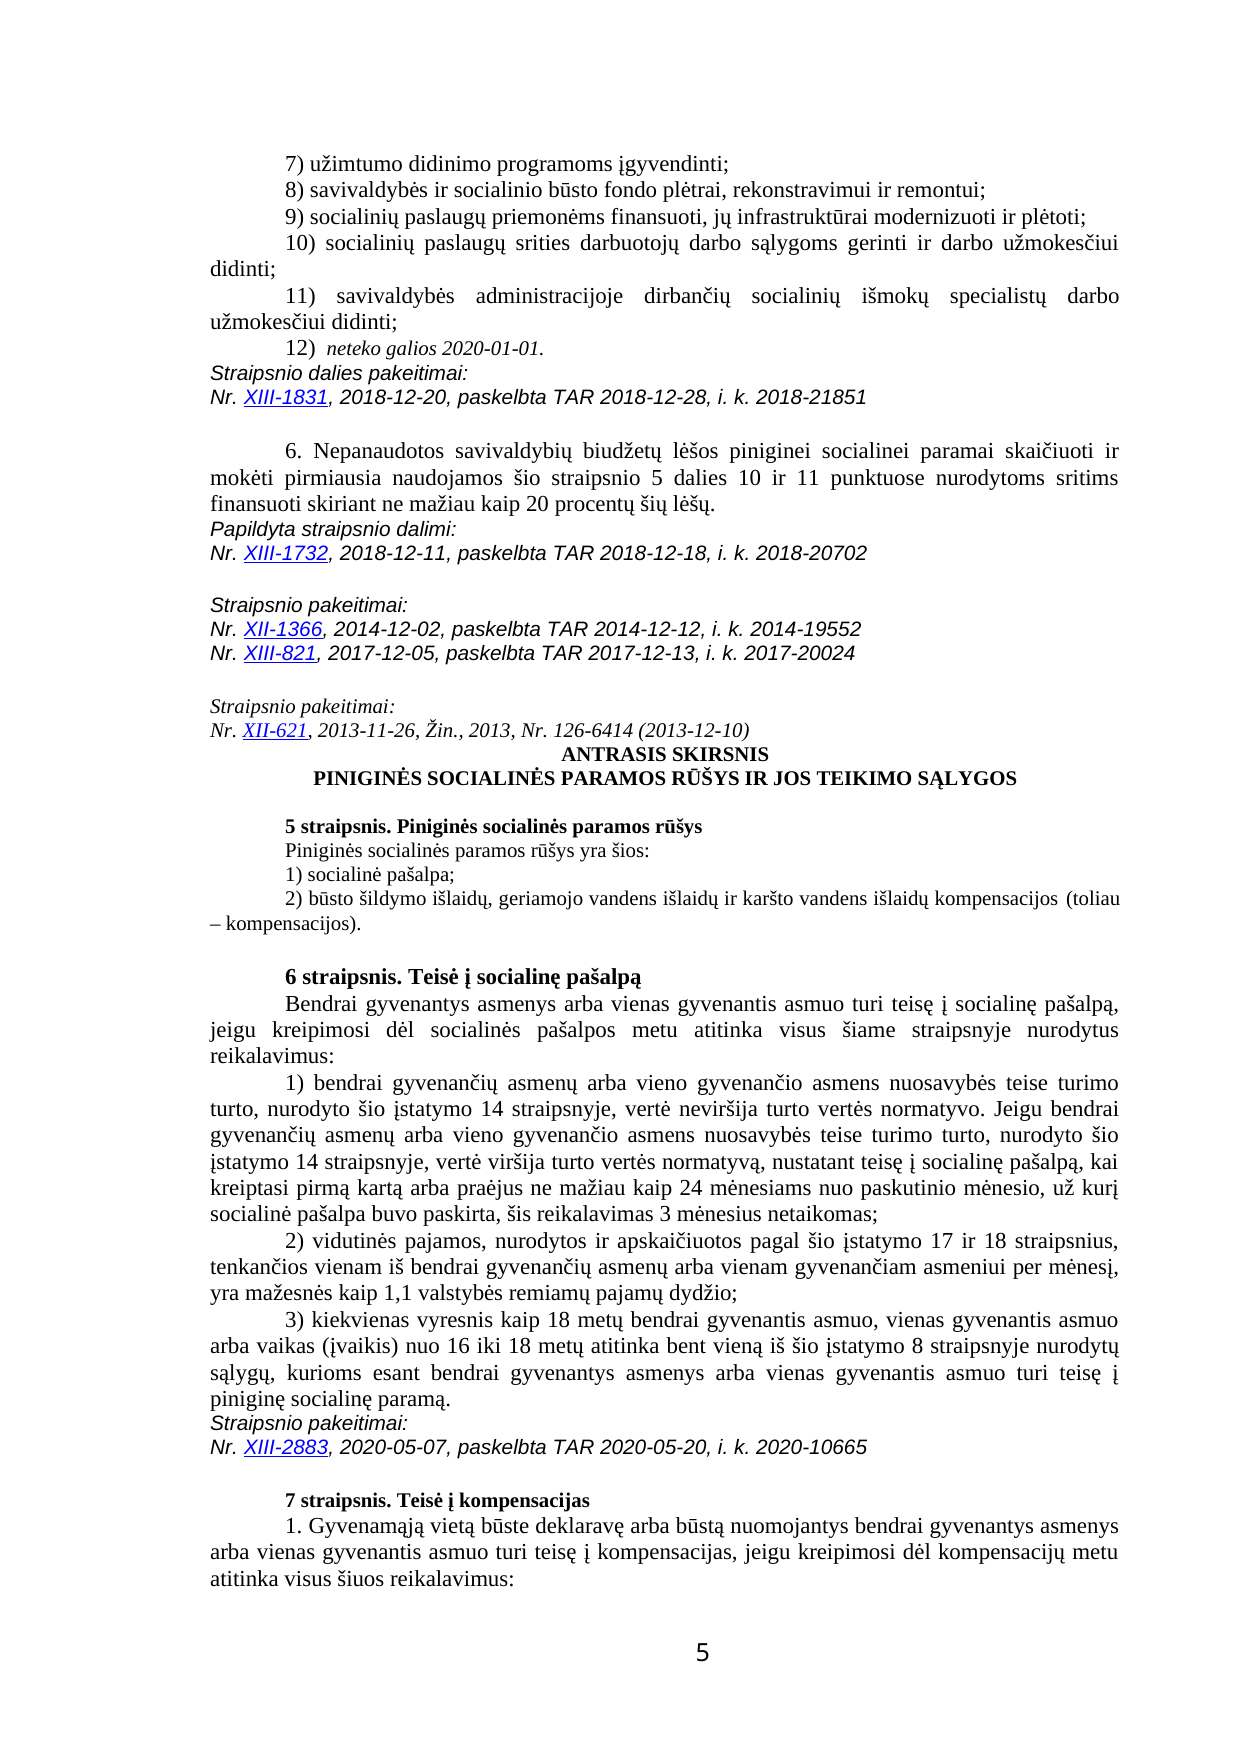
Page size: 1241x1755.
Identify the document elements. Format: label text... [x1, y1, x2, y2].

text Nr. XIII-2883, 2020-05-07, paskelbta TAR 2020-05-20, i. k. 2020-10665 [210, 1435, 1120, 1459]
text 1) bendrai gyvenančių asmenų arba vieno gyvenančio asmens nuosavybės teise turimo turto, nurodyto šio įstatymo 14 straipsnyje, vertė neviršija turto vertės normatyvo. Jeigu bendrai gyvenančių asmenų arba vieno gyvenančio asmens nuosavybės teise turimo turto, nurodyto šio įstatymo 14 straipsnyje, vertė viršija turto vertės normatyvą, nustatant teisę į socialinę pašalpą, kai kreiptasi pirmą kartą arba praėjus ne mažiau kaip 24 mėnesiams nuo paskutinio mėnesio, už kurį socialinė pašalpa buvo paskirta, šis reikalavimas 3 mėnesius netaikomas; [210, 1069, 1120, 1227]
text 7) užimtumo didinimo programoms įgyvendinti; [210, 150, 1120, 176]
text Straipsnio pakeitimai: [210, 1411, 1120, 1435]
text Nr. XIII-1831, 2018-12-20, paskelbta TAR 2018-12-28, i. k. 2018-21851 [210, 385, 1120, 409]
text Bendrai gyvenantys asmenys arba vienas gyvenantis asmuo turi teisę į socialinę pašalpą, jeigu kreipimosi dėl socialinės pašalpos metu atitinka visus šiame straipsnyje nurodytus reikalavimus: [210, 989, 1120, 1069]
text 12) neteko galios 2020-01-01. [210, 334, 1120, 361]
text 5 straipsnis. Piniginės socialinės paramos rūšys [210, 814, 1120, 838]
text Nr. XII-621, 2013-11-26, Žin., 2013, Nr. 126-6414 (2013-12-10) [210, 718, 1120, 742]
text PINIGINĖS SOCIALINĖS PARAMOS RŪŠYS IR JOS TEIKIMO SĄLYGOS [210, 766, 1120, 790]
text 8) savivaldybės ir socialinio būsto fondo plėtrai, rekonstravimui ir remontui; [210, 176, 1120, 203]
text Nr. XII-1366, 2014-12-02, paskelbta TAR 2014-12-12, i. k. 2014-19552 [210, 617, 1120, 641]
text Papildyta straipsnio dalimi: [210, 517, 1120, 541]
text 1. Gyvenamąją vietą būste deklaravę arba būstą nuomojantys bendrai gyvenantys asmenys arba vienas gyvenantis asmuo turi teisę į kompensacijas, jeigu kreipimosi dėl kompensacijų metu atitinka visus šiuos reikalavimus: [210, 1512, 1120, 1591]
text Straipsnio pakeitimai: [210, 593, 1120, 617]
text Nr. XIII-821, 2017-12-05, paskelbta TAR 2017-12-13, i. k. 2017-20024 [210, 641, 1120, 665]
text 1) socialinė pašalpa; [210, 862, 1120, 886]
text 2) vidutinės pajamos, nurodytos ir apskaičiuotos pagal šio įstatymo 17 ir 18 straipsnius, tenkančios vienam iš bendrai gyvenančių asmenų arba vienam gyvenančiam asmeniui per mėnesį, yra mažesnės kaip 1,1 valstybės remiamų pajamų dydžio; [210, 1227, 1120, 1306]
text 9) socialinių paslaugų priemonėms finansuoti, jų infrastruktūrai modernizuoti ir plėtoti; [210, 203, 1120, 229]
text 6. Nepanaudotos savivaldybių biudžetų lėšos piniginei socialinei paramai skaičiuoti ir mokėti pirmiausia naudojamos šio straipsnio 5 dalies 10 ir 11 punktuose nurodytoms sritims finansuoti skiriant ne mažiau kaip 20 procentų šių lėšų. [210, 437, 1120, 517]
text Straipsnio dalies pakeitimai: [210, 361, 1120, 385]
text 6 straipsnis. Teisė į socialinę pašalpą [210, 963, 1120, 989]
text 7 straipsnis. Teisė į kompensacijas [210, 1488, 1120, 1512]
text 2) būsto šildymo išlaidų, geriamojo vandens išlaidų ir karšto vandens išlaidų kompensacijos (toliau – kompensacijos). [210, 886, 1120, 934]
text 11) savivaldybės administracijoje dirbančių socialinių išmokų specialistų darbo užmokesčiui didinti; [210, 282, 1120, 334]
text 3) kiekvienas vyresnis kaip 18 metų bendrai gyvenantis asmuo, vienas gyvenantis asmuo arba vaikas (įvaikis) nuo 16 iki 18 metų atitinka bent vieną iš šio įstatymo 8 straipsnyje nurodytų sąlygų, kurioms esant bendrai gyvenantys asmenys arba vienas gyvenantis asmuo turi teisę į piniginę socialinę paramą. [210, 1306, 1120, 1411]
text 10) socialinių paslaugų srities darbuotojų darbo sąlygoms gerinti ir darbo užmokesčiui didinti; [210, 229, 1120, 282]
text Nr. XIII-1732, 2018-12-11, paskelbta TAR 2018-12-18, i. k. 2018-20702 [210, 541, 1120, 564]
text Piniginės socialinės paramos rūšys yra šios: [210, 838, 1120, 862]
text Straipsnio pakeitimai: [210, 694, 1120, 718]
text ANTRASIS SKIRSNIS [210, 742, 1120, 766]
